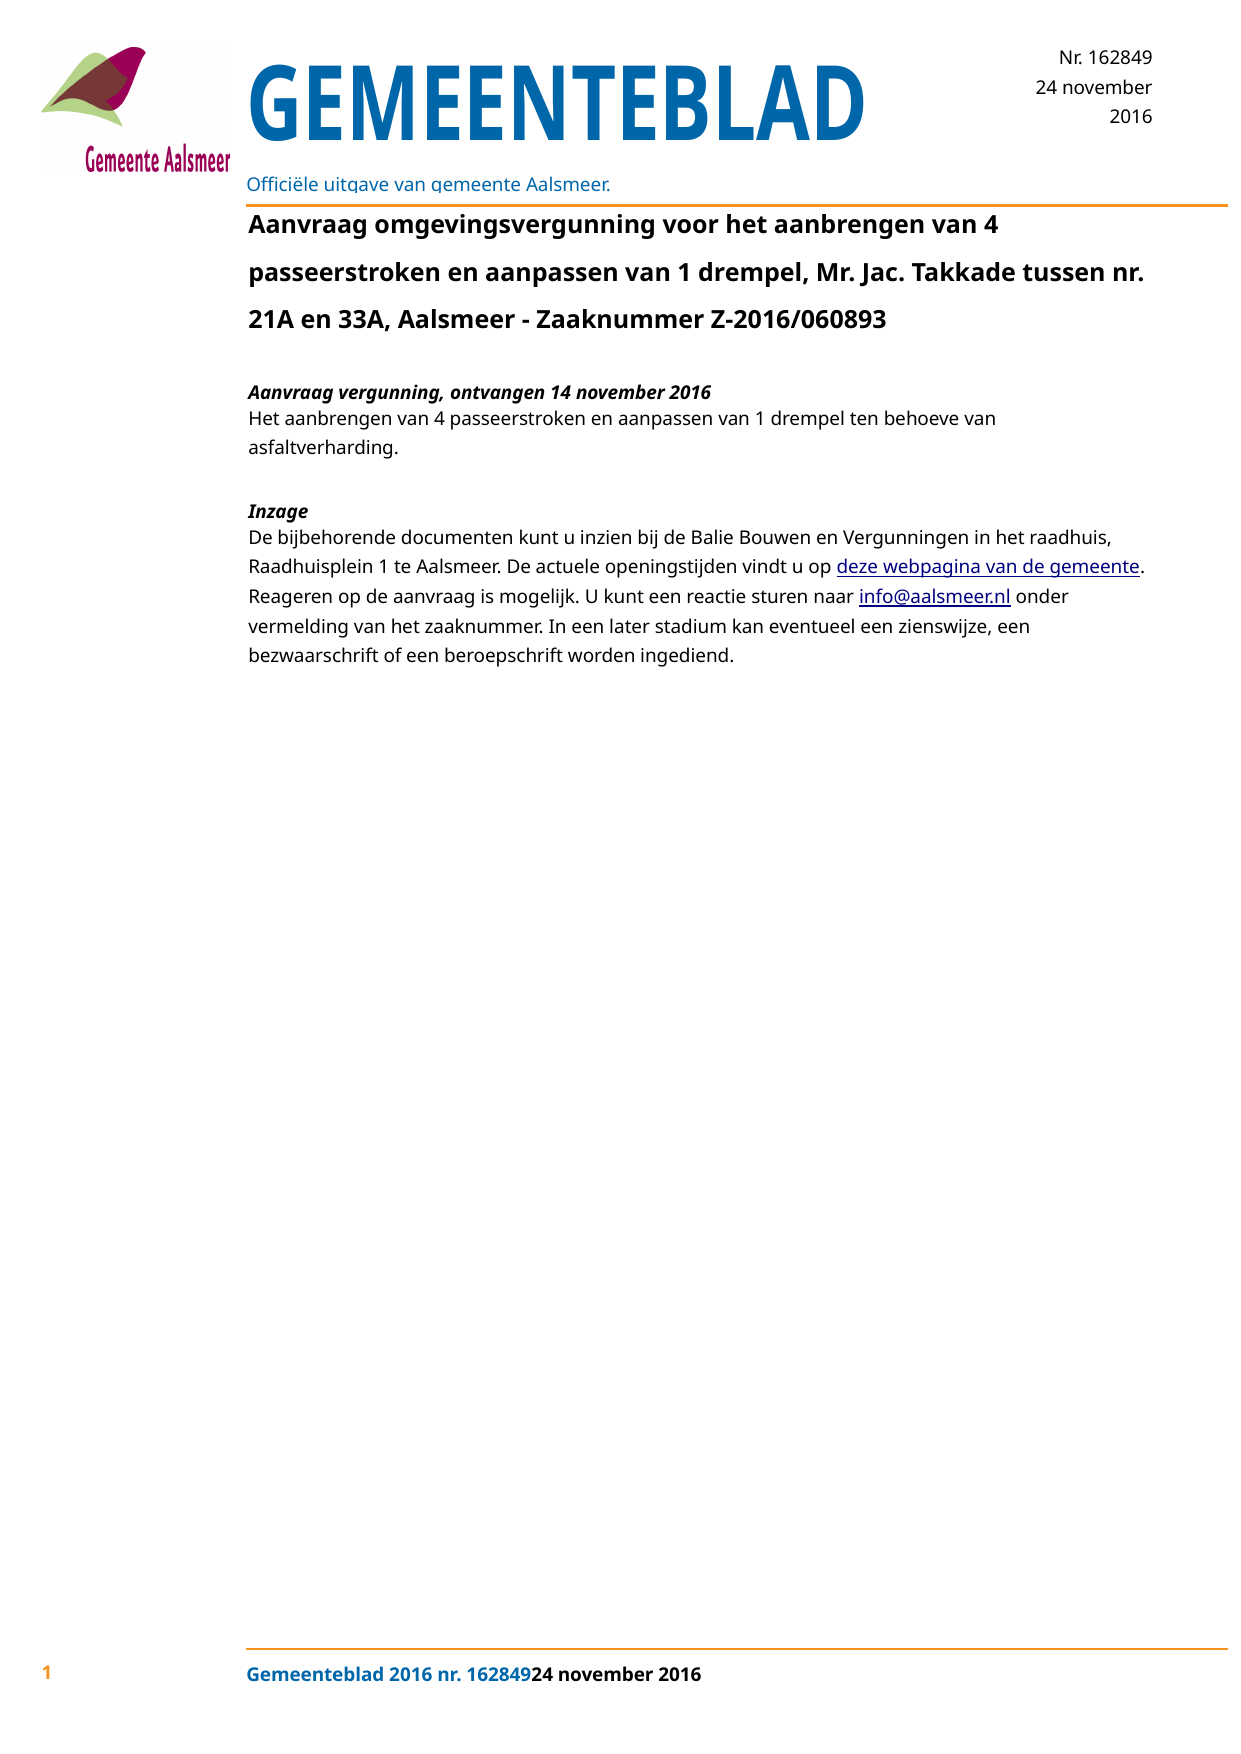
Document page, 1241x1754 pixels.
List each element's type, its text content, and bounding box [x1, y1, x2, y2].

text Aanvraag omgevingsvergunning voor het aanbrengen van 4 passeerstroken en aanpassen van 1 drempel, Mr. Jac. Takkade tussen nr. 21A en 33A, Aalsmeer - Zaaknummer Z-2016/060893 [248, 207, 1152, 336]
text Inzage [248, 498, 1152, 524]
picture [41, 47, 231, 172]
text De bijbehorende documenten kunt u inzien bij de Balie Bouwen en Vergunningen in het raadhuis, Raadhuisplein 1 te Aalsmeer. De actuele openingstijden vindt u op deze webpagina van de gemeente. Reageren op de aanvraag is mogelijk. U kunt een reactie sturen naar info@aalsmeer.nl onder vermelding van het zaaknummer. In een later stadium kan eventueel een zienswijze, een bezwaarschrift of een beroepschrift worden ingediend. [248, 524, 1152, 668]
text Aanvraag vergunning, ontvangen 14 november 2016 [248, 379, 1152, 405]
text Het aanbrengen van 4 passeerstroken en aanpassen van 1 drempel ten behoeve van asfaltverharding. [248, 405, 1152, 460]
text ​ [248, 693, 1152, 718]
